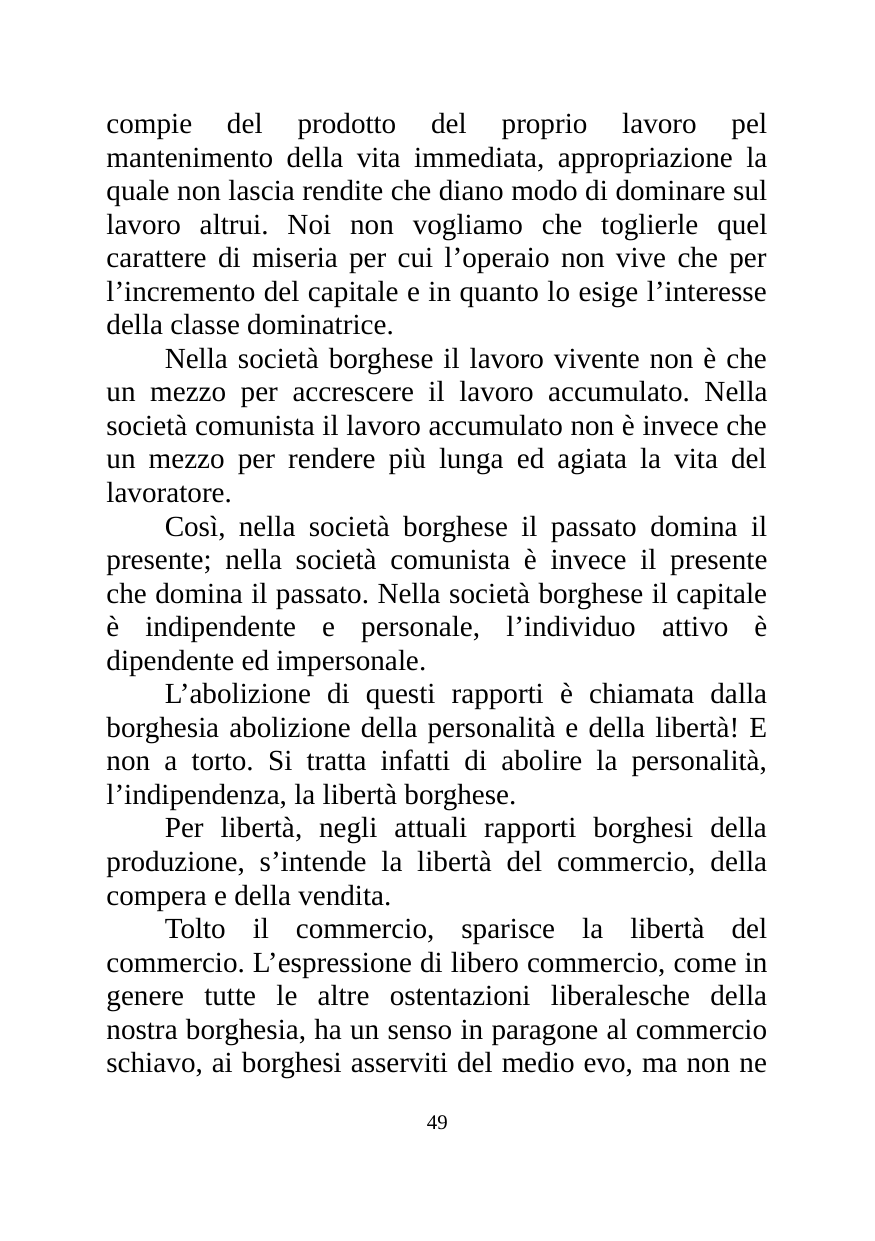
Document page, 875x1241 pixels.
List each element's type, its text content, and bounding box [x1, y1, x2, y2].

text L’abolizione di questi rapporti è chiamata dalla borghesia abolizione della personalità e della libertà! E non a torto. Si tratta infatti di abolire la personalità, l’indipendenza, la libertà borghese. [106, 676, 768, 811]
text Tolto il commercio, sparisce la libertà del commercio. L’espressione di libero commercio, come in genere tutte le altre ostentazioni liberalesche della nostra borghesia, ha un senso in paragone al commercio schiavo, ai borghesi asserviti del medio evo, ma non ne [106, 911, 768, 1079]
text Nella società borghese il lavoro vivente non è che un mezzo per accrescere il lavoro accumulato. Nella società comunista il lavoro accumulato non è invece che un mezzo per rendere più lunga ed agiata la vita del lavoratore. [106, 341, 768, 509]
text Così, nella società borghese il passato domina il presente; nella società comunista è invece il presente che domina il passato. Nella società borghese il capitale è indipendente e personale, l’individuo attivo è dipendente ed impersonale. [106, 509, 768, 676]
text compie del prodotto del proprio lavoro pel mantenimento della vita immediata, appropriazione la quale non lascia rendite che diano modo di dominare sul lavoro altrui. Noi non vogliamo che toglierle quel carattere di miseria per cui l’operaio non vive che per l’incremento del capitale e in quanto lo esige l’interesse della classe dominatrice. [106, 106, 768, 341]
text Per libertà, negli attuali rapporti borghesi della produzione, s’intende la libertà del commercio, della compera e della vendita. [106, 811, 768, 911]
